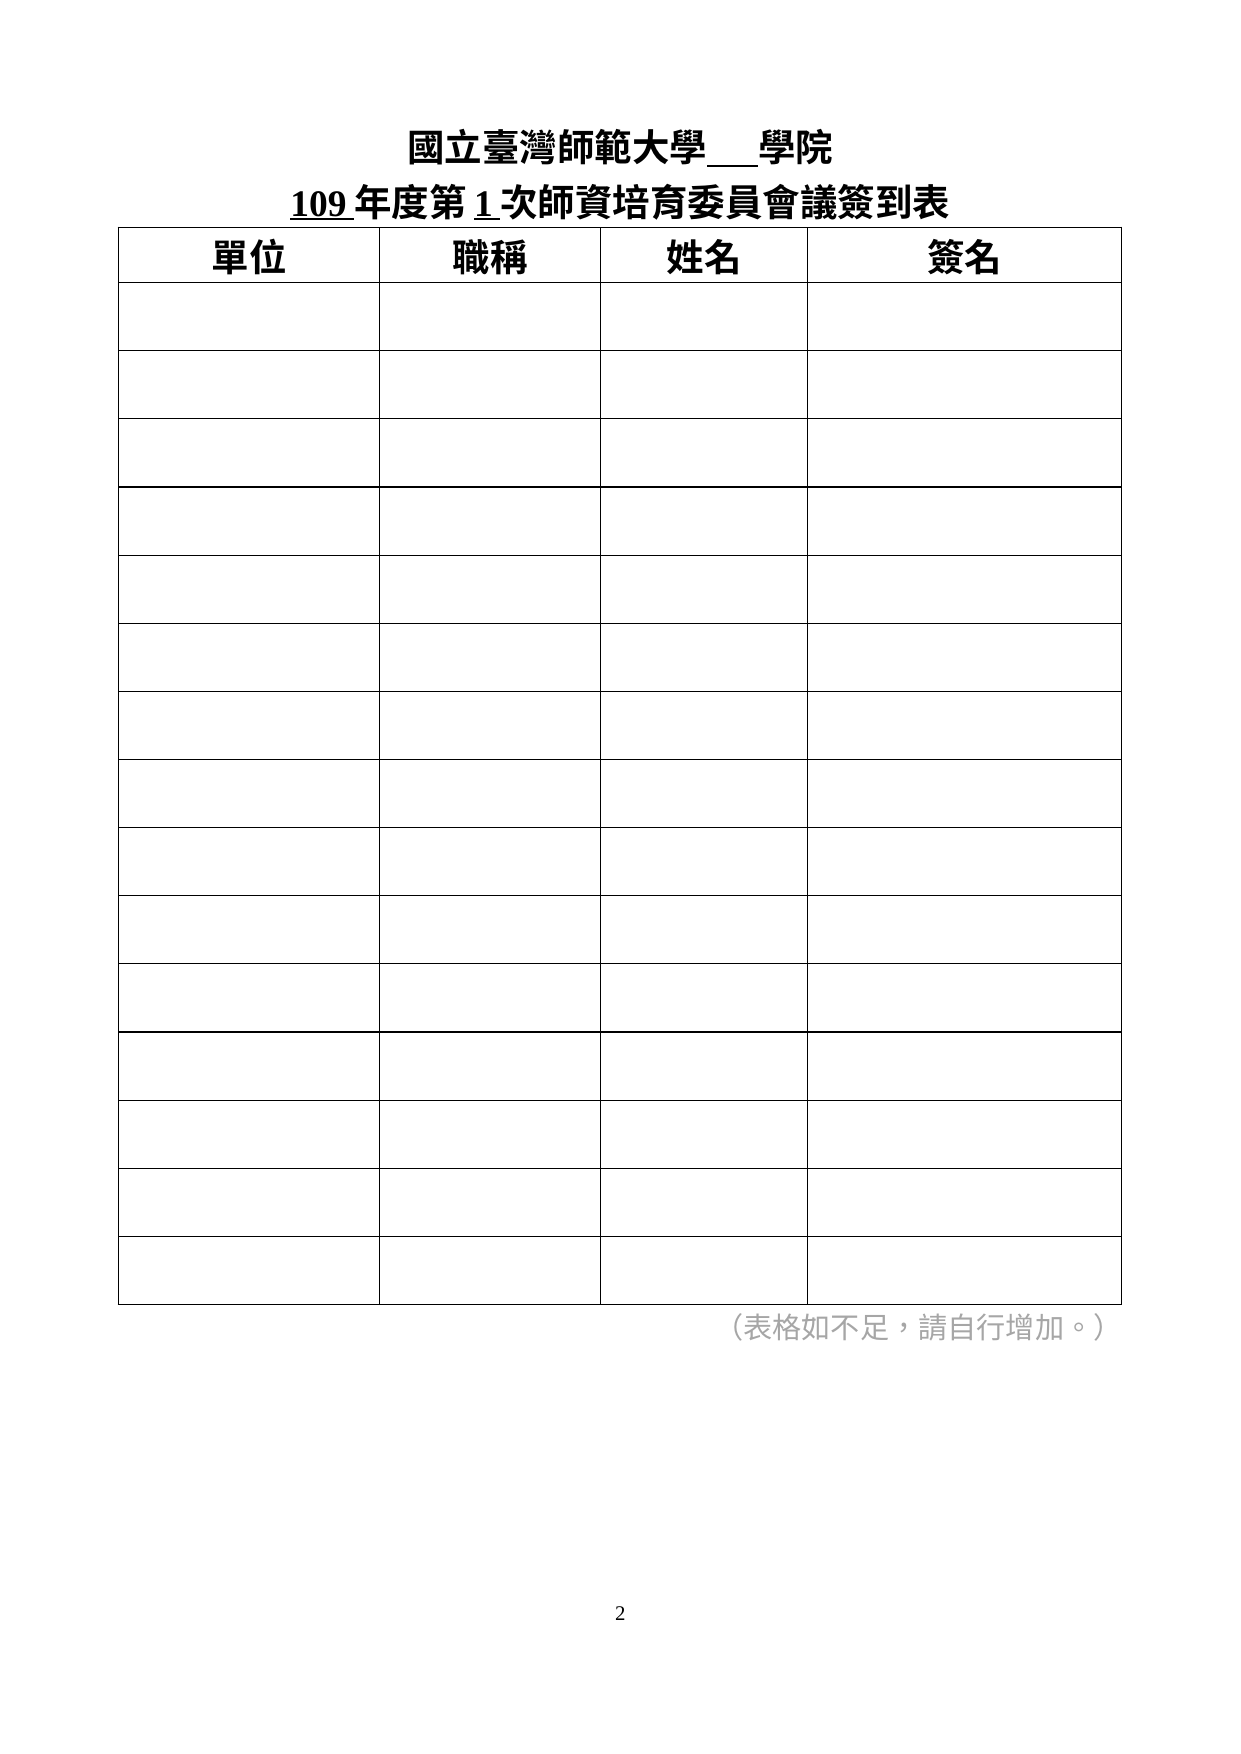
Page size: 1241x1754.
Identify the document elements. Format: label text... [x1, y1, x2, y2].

table_cell [119, 896, 379, 963]
table_cell [808, 624, 1121, 691]
table_cell [380, 760, 600, 827]
text 109年度第1次師資培育委員會議簽到表 [118, 172, 1122, 227]
table_header 簽名 [808, 228, 1121, 282]
table_cell [119, 283, 379, 350]
table_cell [119, 828, 379, 895]
table_cell [380, 828, 600, 895]
table_cell [808, 556, 1121, 623]
table_cell [808, 283, 1121, 350]
table_cell [601, 624, 807, 691]
table_cell [601, 760, 807, 827]
table_cell [119, 1101, 379, 1168]
table_cell [119, 556, 379, 623]
table_cell [380, 624, 600, 691]
table_cell [601, 283, 807, 350]
text 國立臺灣師範大學 學院 [118, 118, 1122, 172]
table_cell [380, 964, 600, 1031]
text （表格如不足，請自行增加。） [118, 1305, 1122, 1347]
table_header 職稱 [380, 228, 600, 282]
table_cell [808, 351, 1121, 418]
table_header 單位 [119, 228, 379, 282]
table_cell [119, 351, 379, 418]
table_cell [119, 488, 379, 554]
table_cell [380, 283, 600, 350]
table_cell [601, 1237, 807, 1304]
table_cell [380, 488, 600, 554]
table_cell [601, 351, 807, 418]
table_cell [808, 488, 1121, 554]
table_cell [601, 964, 807, 1031]
table_cell [808, 692, 1121, 759]
table_cell [119, 760, 379, 827]
table_cell [380, 556, 600, 623]
table_cell [808, 964, 1121, 1031]
table_cell [119, 419, 379, 486]
table_cell [808, 828, 1121, 895]
table_cell [601, 828, 807, 895]
table_cell [601, 1033, 807, 1099]
table_cell [380, 419, 600, 486]
table_header 姓名 [601, 228, 807, 282]
table_cell [808, 419, 1121, 486]
table_cell [601, 1169, 807, 1236]
table_cell [119, 1033, 379, 1099]
table_cell [808, 1033, 1121, 1099]
table_cell [119, 624, 379, 691]
table_cell [380, 692, 600, 759]
table_cell [380, 1237, 600, 1304]
table_cell [119, 1237, 379, 1304]
table_cell [380, 1169, 600, 1236]
table_cell [380, 1101, 600, 1168]
table_cell [601, 488, 807, 554]
table_cell [380, 351, 600, 418]
table_cell [808, 896, 1121, 963]
table_cell [119, 964, 379, 1031]
table_cell [808, 1237, 1121, 1304]
table_cell [119, 1169, 379, 1236]
table_cell [808, 760, 1121, 827]
table_cell [808, 1169, 1121, 1236]
table_cell [601, 556, 807, 623]
table_cell [601, 419, 807, 486]
table_cell [808, 1101, 1121, 1168]
table_cell [601, 1101, 807, 1168]
table_cell [601, 692, 807, 759]
table_cell [380, 896, 600, 963]
table_cell [601, 896, 807, 963]
table_cell [119, 692, 379, 759]
table_cell [380, 1033, 600, 1099]
